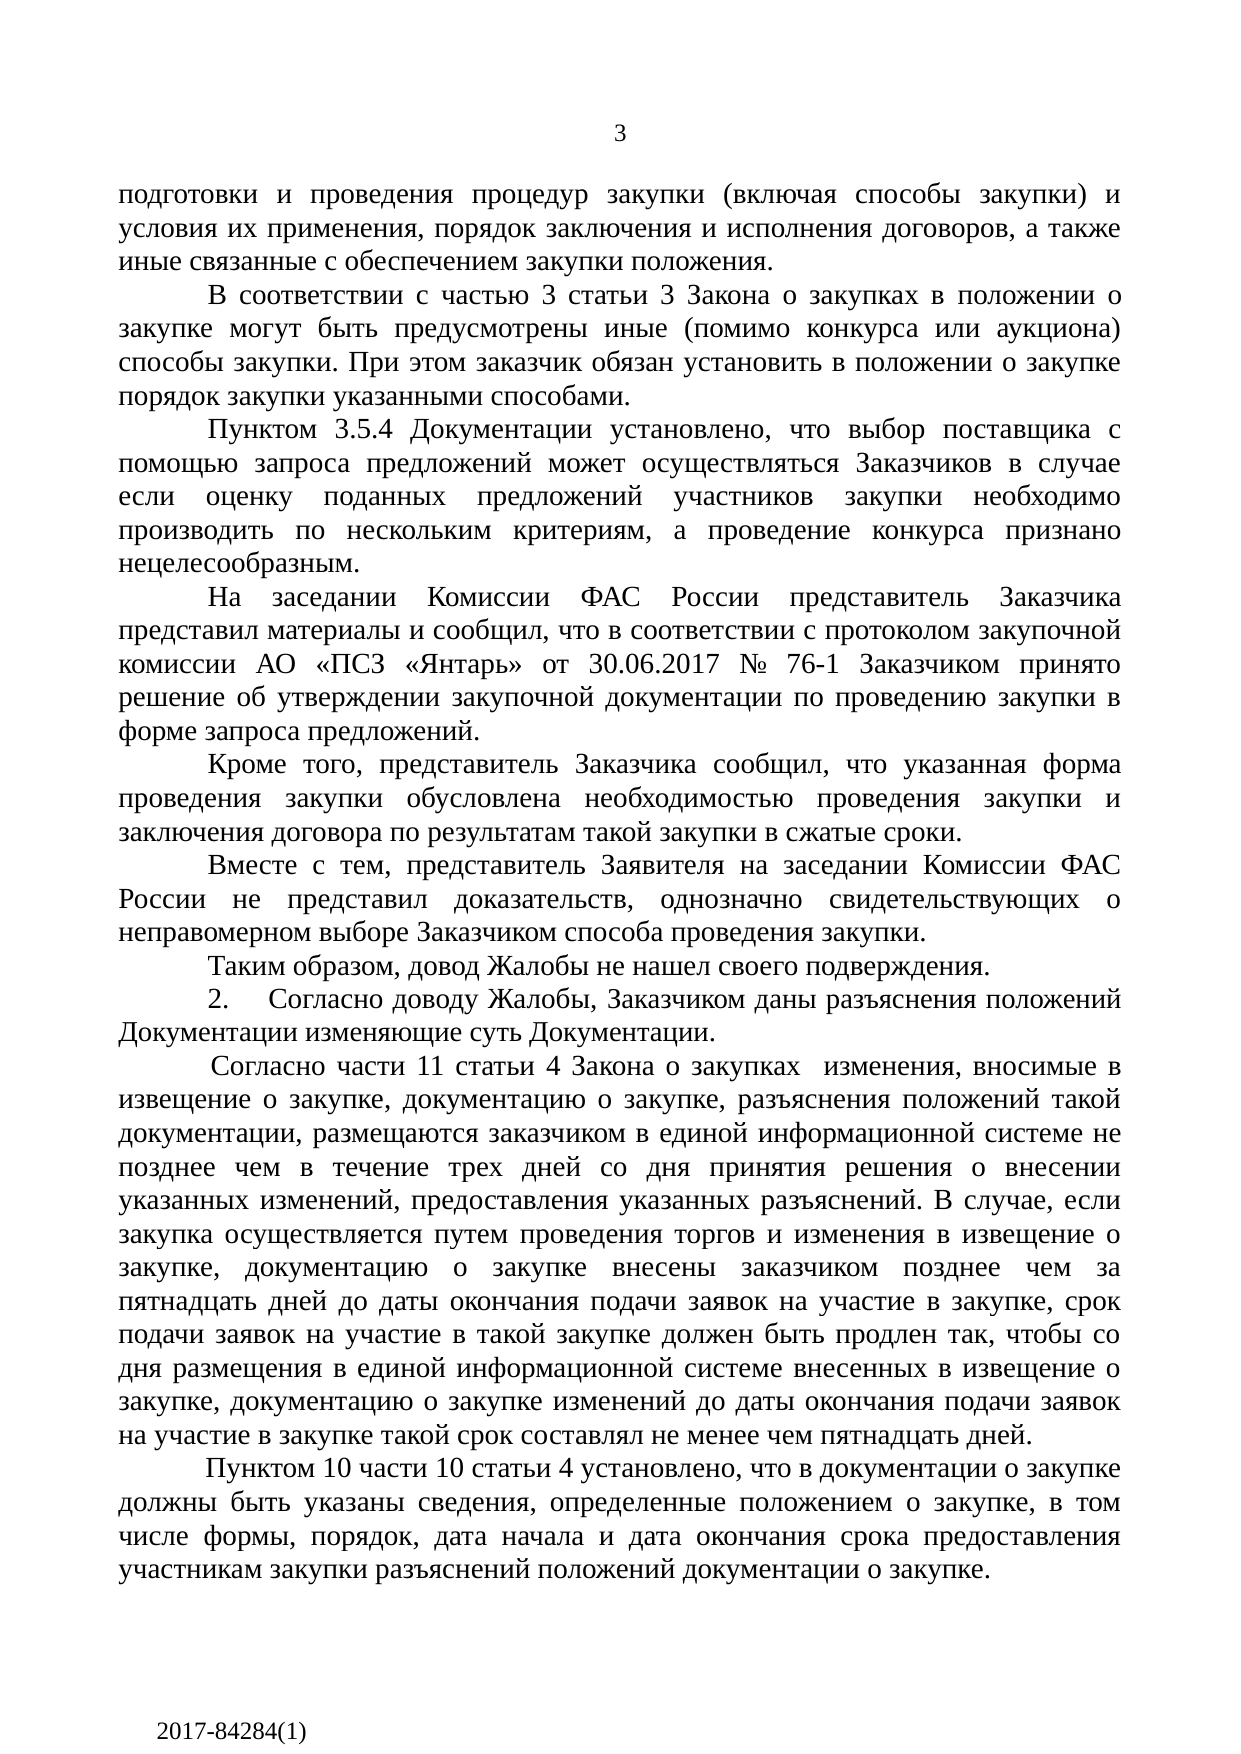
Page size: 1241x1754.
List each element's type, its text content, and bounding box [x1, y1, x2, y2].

text Пунктом 3.5.4 Документации установлено, что выбор поставщика с помощью запроса предложений может осуществляться Заказчиков в случае если оценку поданных предложений участников закупки необходимо производить по нескольким критериям, а проведение конкурса признано нецелесообразным. [118, 411, 1122, 579]
text Вместе с тем, представитель Заявителя на заседании Комиссии ФАС России не представил доказательств, однозначно свидетельствующих о неправомерном выборе Заказчиком способа проведения закупки. [118, 847, 1122, 948]
text На заседании Комиссии ФАС России представитель Заказчика представил материалы и сообщил, что в соответствии с протоколом закупочной комиссии АО «ПСЗ «Янтарь» от 30.06.2017 № 76-1 Заказчиком принято решение об утверждении закупочной документации по проведению закупки в форме запроса предложений. [118, 579, 1122, 747]
text Согласно части 11 статьи 4 Закона о закупках изменения, вносимые в извещение о закупке, документацию о закупке, разъяснения положений такой документации, размещаются заказчиком в единой информационной системе не позднее чем в течение трех дней со дня принятия решения о внесении указанных изменений, предоставления указанных разъяснений. В случае, если закупка осуществляется путем проведения торгов и изменения в извещение о закупке, документацию о закупке внесены заказчиком позднее чем за пятнадцать дней до даты окончания подачи заявок на участие в закупке, срок подачи заявок на участие в такой закупке должен быть продлен так, чтобы со дня размещения в единой информационной системе внесенных в извещение о закупке, документацию о закупке изменений до даты окончания подачи заявок на участие в закупке такой срок составлял не менее чем пятнадцать дней. [118, 1048, 1122, 1451]
text Кроме того, представитель Заказчика сообщил, что указанная форма проведения закупки обусловлена необходимостью проведения закупки и заключения договора по результатам такой закупки в сжатые сроки. [118, 747, 1122, 847]
text подготовки и проведения процедур закупки (включая способы закупки) и условия их применения, порядок заключения и исполнения договоров, а также иные связанные с обеспечением закупки положения. [118, 176, 1122, 277]
text Пунктом 10 части 10 статьи 4 установлено, что в документации о закупке должны быть указаны сведения, определенные положением о закупке, в том числе формы, порядок, дата начала и дата окончания срока предоставления участникам закупки разъяснений положений документации о закупке. [118, 1451, 1122, 1585]
text В соответствии с частью 3 статьи 3 Закона о закупках в положении о закупке могут быть предусмотрены иные (помимо конкурса или аукциона) способы закупки. При этом заказчик обязан установить в положении о закупке порядок закупки указанными способами. [118, 277, 1122, 411]
list Согласно доводу Жалобы, Заказчиком даны разъяснения положений Документации изменяющие суть Документации. [118, 981, 1122, 1048]
text Таким образом, довод Жалобы не нашел своего подверждения. [118, 948, 1122, 981]
